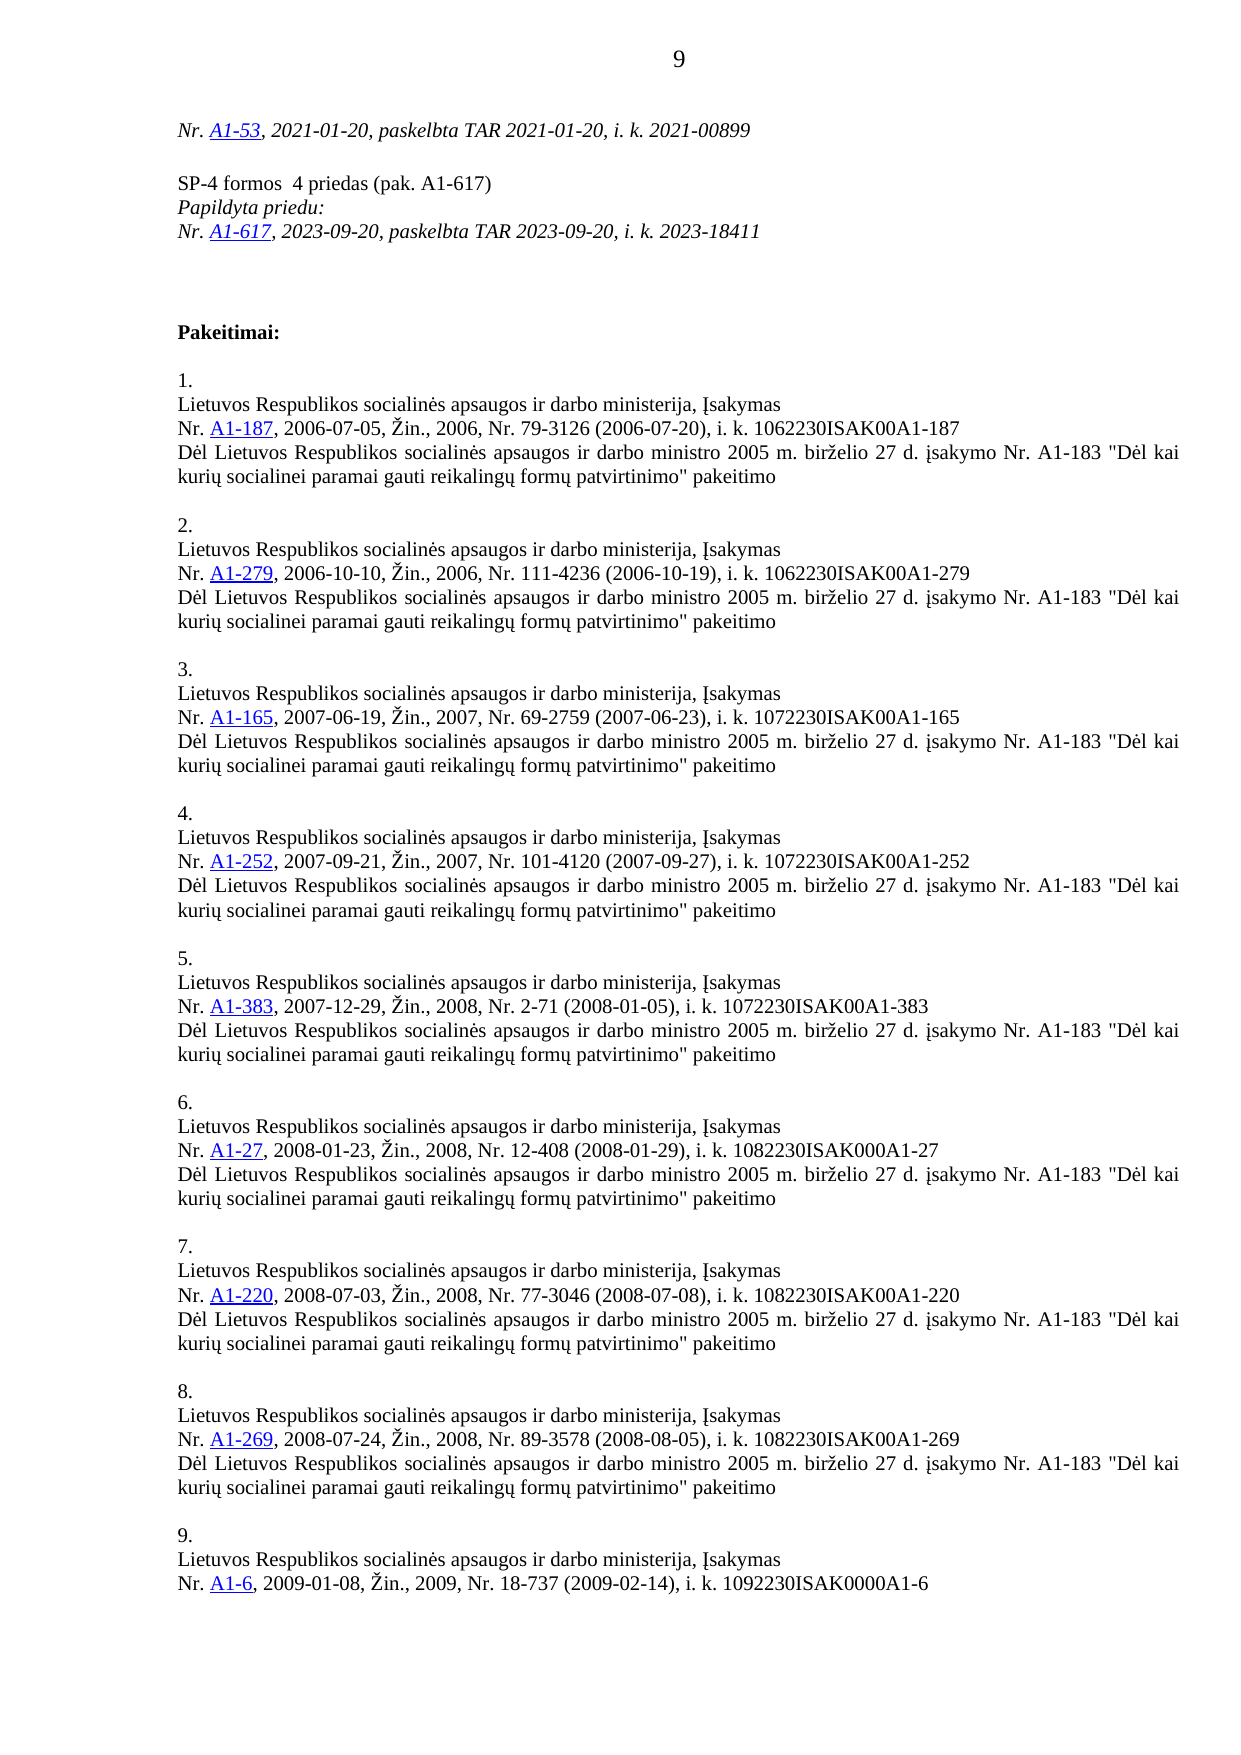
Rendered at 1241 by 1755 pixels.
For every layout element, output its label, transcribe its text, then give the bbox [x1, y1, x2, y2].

text Dėl Lietuvos Respublikos socialinės apsaugos ir darbo ministro 2005 m. birželio 27 d. įsakymo Nr. A1-183 "Dėl kai kurių socialinei paramai gauti reikalingų formų patvirtinimo" pakeitimo [177, 440, 1181, 488]
text Nr. A1-220, 2008-07-03, Žin., 2008, Nr. 77-3046 (2008-07-08), i. k. 1082230ISAK00A1-220 [177, 1282, 1181, 1307]
text Pakeitimai: [177, 320, 1181, 344]
text Nr. A1-27, 2008-01-23, Žin., 2008, Nr. 12-408 (2008-01-29), i. k. 1082230ISAK000A1-27 [177, 1138, 1181, 1162]
text 9. [177, 1523, 1181, 1547]
text Lietuvos Respublikos socialinės apsaugos ir darbo ministerija, Įsakymas [177, 681, 1181, 705]
text Nr. A1-165, 2007-06-19, Žin., 2007, Nr. 69-2759 (2007-06-23), i. k. 1072230ISAK00A1-165 [177, 705, 1181, 729]
text Lietuvos Respublikos socialinės apsaugos ir darbo ministerija, Įsakymas [177, 1258, 1181, 1282]
text Lietuvos Respublikos socialinės apsaugos ir darbo ministerija, Įsakymas [177, 825, 1181, 849]
text 5. [177, 946, 1181, 970]
text Nr. A1-187, 2006-07-05, Žin., 2006, Nr. 79-3126 (2006-07-20), i. k. 1062230ISAK00A1-187 [177, 416, 1181, 440]
text Lietuvos Respublikos socialinės apsaugos ir darbo ministerija, Įsakymas [177, 392, 1181, 416]
text Dėl Lietuvos Respublikos socialinės apsaugos ir darbo ministro 2005 m. birželio 27 d. įsakymo Nr. A1-183 "Dėl kai kurių socialinei paramai gauti reikalingų formų patvirtinimo" pakeitimo [177, 1018, 1181, 1066]
text Dėl Lietuvos Respublikos socialinės apsaugos ir darbo ministro 2005 m. birželio 27 d. įsakymo Nr. A1-183 "Dėl kai kurių socialinei paramai gauti reikalingų formų patvirtinimo" pakeitimo [177, 873, 1181, 922]
text Nr. A1-617, 2023-09-20, paskelbta TAR 2023-09-20, i. k. 2023-18411 [177, 219, 1181, 243]
text Nr. A1-252, 2007-09-21, Žin., 2007, Nr. 101-4120 (2007-09-27), i. k. 1072230ISAK00A1-252 [177, 849, 1181, 873]
text 8. [177, 1379, 1181, 1403]
text Nr. A1-6, 2009-01-08, Žin., 2009, Nr. 18-737 (2009-02-14), i. k. 1092230ISAK0000A1-6 [177, 1571, 1181, 1595]
text 2. [177, 512, 1181, 537]
text Dėl Lietuvos Respublikos socialinės apsaugos ir darbo ministro 2005 m. birželio 27 d. įsakymo Nr. A1-183 "Dėl kai kurių socialinei paramai gauti reikalingų formų patvirtinimo" pakeitimo [177, 1162, 1181, 1210]
text 1. [177, 368, 1181, 392]
text Lietuvos Respublikos socialinės apsaugos ir darbo ministerija, Įsakymas [177, 970, 1181, 994]
text 4. [177, 801, 1181, 825]
text Nr. A1-279, 2006-10-10, Žin., 2006, Nr. 111-4236 (2006-10-19), i. k. 1062230ISAK00A1-279 [177, 561, 1181, 585]
text Papildyta priedu: [177, 195, 1181, 219]
text Nr. A1-383, 2007-12-29, Žin., 2008, Nr. 2-71 (2008-01-05), i. k. 1072230ISAK00A1-383 [177, 994, 1181, 1018]
text Dėl Lietuvos Respublikos socialinės apsaugos ir darbo ministro 2005 m. birželio 27 d. įsakymo Nr. A1-183 "Dėl kai kurių socialinei paramai gauti reikalingų formų patvirtinimo" pakeitimo [177, 1451, 1181, 1499]
text Lietuvos Respublikos socialinės apsaugos ir darbo ministerija, Įsakymas [177, 1547, 1181, 1571]
text Dėl Lietuvos Respublikos socialinės apsaugos ir darbo ministro 2005 m. birželio 27 d. įsakymo Nr. A1-183 "Dėl kai kurių socialinei paramai gauti reikalingų formų patvirtinimo" pakeitimo [177, 1307, 1181, 1355]
text Dėl Lietuvos Respublikos socialinės apsaugos ir darbo ministro 2005 m. birželio 27 d. įsakymo Nr. A1-183 "Dėl kai kurių socialinei paramai gauti reikalingų formų patvirtinimo" pakeitimo [177, 729, 1181, 777]
text Dėl Lietuvos Respublikos socialinės apsaugos ir darbo ministro 2005 m. birželio 27 d. įsakymo Nr. A1-183 "Dėl kai kurių socialinei paramai gauti reikalingų formų patvirtinimo" pakeitimo [177, 585, 1181, 633]
text Lietuvos Respublikos socialinės apsaugos ir darbo ministerija, Įsakymas [177, 1403, 1181, 1427]
text 3. [177, 657, 1181, 681]
text Nr. A1-53, 2021-01-20, paskelbta TAR 2021-01-20, i. k. 2021-00899 [177, 118, 1181, 142]
text SP-4 formos 4 priedas (pak. A1-617) [177, 171, 1181, 195]
text 6. [177, 1090, 1181, 1114]
text 7. [177, 1234, 1181, 1258]
text Lietuvos Respublikos socialinės apsaugos ir darbo ministerija, Įsakymas [177, 1114, 1181, 1138]
text Nr. A1-269, 2008-07-24, Žin., 2008, Nr. 89-3578 (2008-08-05), i. k. 1082230ISAK00A1-269 [177, 1427, 1181, 1451]
text Lietuvos Respublikos socialinės apsaugos ir darbo ministerija, Įsakymas [177, 537, 1181, 561]
